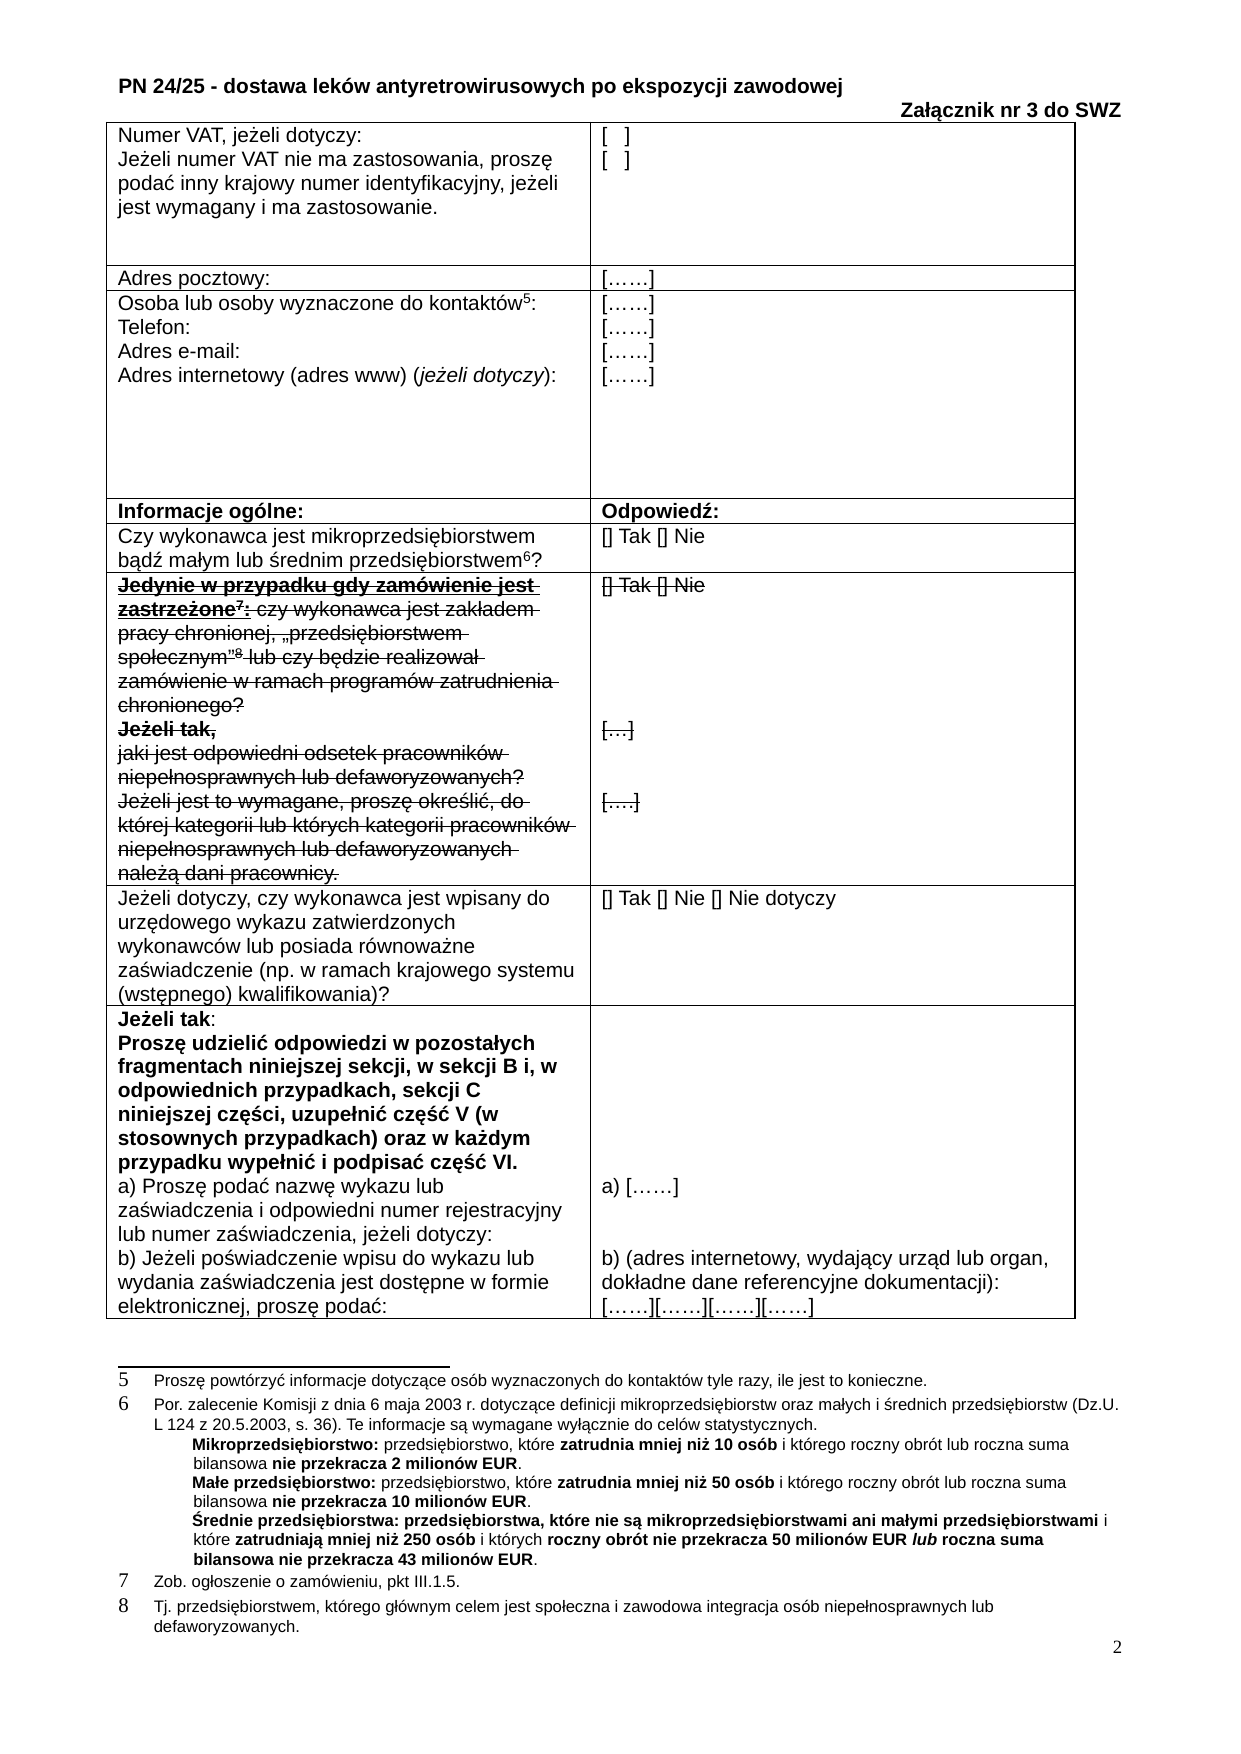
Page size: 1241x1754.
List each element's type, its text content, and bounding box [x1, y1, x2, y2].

table_cell Adres pocztowy: [107, 266, 590, 289]
table_cell [] Tak [] Nie [591, 524, 1074, 572]
table_cell [] Tak [] Nie […] [….] [591, 573, 1074, 884]
table_cell Informacje ogólne: [107, 499, 590, 523]
table_cell Jeżeli dotyczy, czy wykonawca jest wpisany do urzędowego wykazu zatwierdzonych wykonawców lub posiada równoważne zaświadczenie (np. w ramach krajowego systemu (wstępnego) kwalifikowania)? [107, 886, 590, 1005]
table_cell Czy wykonawca jest mikroprzedsiębiorstwem bądź małym lub średnim przedsiębiorstwem? [107, 524, 590, 572]
table_cell Numer VAT, jeżeli dotyczy: Jeżeli numer VAT nie ma zastosowania, proszę podać inny krajowy numer identyfikacyjny, jeżeli jest wymagany i ma zastosowanie. [107, 123, 590, 264]
table_cell Odpowiedź: [591, 499, 1074, 523]
table_cell [] Tak [] Nie [] Nie dotyczy [591, 886, 1074, 1005]
table_cell [ ] [ ] [591, 123, 1074, 264]
table_cell Jeżeli tak: Proszę udzielić odpowiedzi w pozostałych fragmentach niniejszej sekcji, w sekcji B i, w odpowiednich przypadkach, sekcji C niniejszej części, uzupełnić część V (w stosownych przypadkach) oraz w każdym przypadku wypełnić i podpisać część VI. a) Proszę podać nazwę wykazu lub zaświadczenia i odpowiedni numer rejestracyjny lub numer zaświadczenia, jeżeli dotyczy: b) Jeżeli poświadczenie wpisu do wykazu lub wydania zaświadczenia jest dostępne w formie elektronicznej, proszę podać: [107, 1006, 590, 1318]
table_cell Jedynie w przypadku gdy zamówienie jest zastrzeżone: czy wykonawca jest zakładem pracy chronionej, „przedsiębiorstwem społecznym” lub czy będzie realizował zamówienie w ramach programów zatrudnienia chronionego? Jeżeli tak, jaki jest odpowiedni odsetek pracowników niepełnosprawnych lub defaworyzowanych? Jeżeli jest to wymagane, proszę określić, do której kategorii lub których kategorii pracowników niepełnosprawnych lub defaworyzowanych należą dani pracownicy. [107, 573, 590, 884]
table_cell a) [……] b) (adres internetowy, wydający urząd lub organ, dokładne dane referencyjne dokumentacji): [……][……][……][……] [591, 1006, 1074, 1318]
table_cell [……] [591, 266, 1074, 289]
table_cell Osoba lub osoby wyznaczone do kontaktów: Telefon: Adres e-mail: Adres internetowy (adres www) (jeżeli dotyczy): [107, 291, 590, 498]
table_cell [……] [……] [……] [……] [591, 291, 1074, 498]
